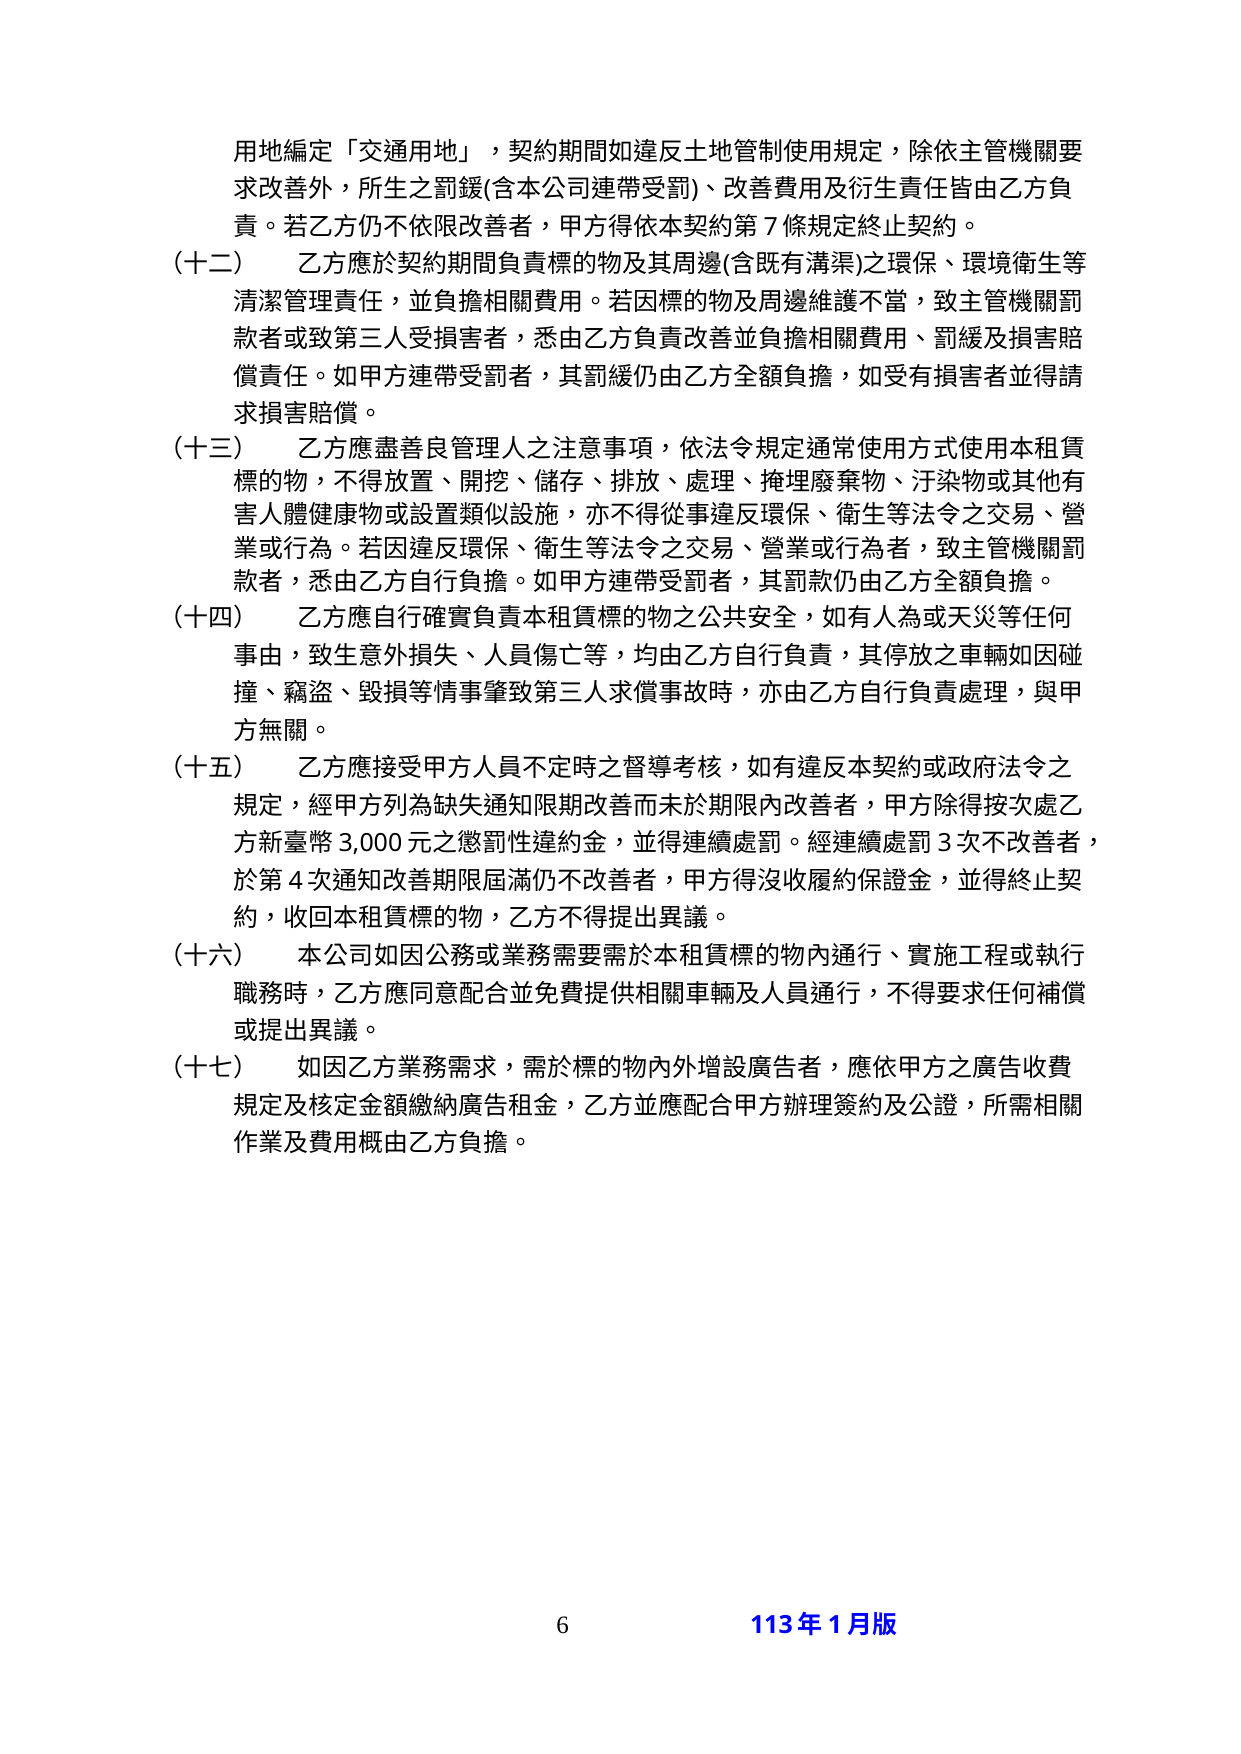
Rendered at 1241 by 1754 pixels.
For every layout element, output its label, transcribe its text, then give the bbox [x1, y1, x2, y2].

list 用地編定「交通用地」，契約期間如違反土地管制使用規定，除依主管機關要求改善外，所生之罰鍰(含本公司連帶受罰)、改善費用及衍生責任皆由乙方負責。若乙方仍不依限改善者，甲方得依本契約第7條規定終止契約。 [158, 130, 1092, 243]
list 乙方應接受甲方人員不定時之督導考核，如有違反本契約或政府法令之規定，經甲方列為缺失通知限期改善而未於期限內改善者，甲方除得按次處乙方新臺幣3,000元之懲罰性違約金，並得連續處罰。經連續處罰3次不改善者，於第4次通知改善期限屆滿仍不改善者，甲方得沒收履約保證金，並得終止契約，收回本租賃標的物，乙方不得提出異議。 [158, 747, 1092, 934]
list 本公司如因公務或業務需要需於本租賃標的物內通行、實施工程或執行職務時，乙方應同意配合並免費提供相關車輛及人員通行，不得要求任何補償或提出異議。 [158, 934, 1087, 1047]
list 乙方應於契約期間負責標的物及其周邊(含既有溝渠)之環保、環境衛生等清潔管理責任，並負擔相關費用。若因標的物及周邊維護不當，致主管機關罰款者或致第三人受損害者，悉由乙方負責改善並負擔相關費用、罰緩及損害賠償責任。如甲方連帶受罰者，其罰緩仍由乙方全額負擔，如受有損害者並得請求損害賠償。 [158, 243, 1092, 430]
list 如因乙方業務需求，需於標的物內外增設廣告者，應依甲方之廣告收費規定及核定金額繳納廣告租金，乙方並應配合甲方辦理簽約及公證，所需相關作業及費用概由乙方負擔。 [158, 1047, 1092, 1159]
list 乙方應自行確實負責本租賃標的物之公共安全，如有人為或天災等任何事由，致生意外損失、人員傷亡等，均由乙方自行負責，其停放之車輛如因碰撞、竊盜、毀損等情事肇致第三人求償事故時，亦由乙方自行負責處理，與甲方無關。 [158, 597, 1092, 747]
list 乙方應盡善良管理人之注意事項，依法令規定通常使用方式使用本租賃標的物，不得放置、開挖、儲存、排放、處理、掩埋廢棄物、汙染物或其他有害人體健康物或設置類似設施，亦不得從事違反環保、衛生等法令之交易、營業或行為。若因違反環保、衛生等法令之交易、營業或行為者，致主管機關罰款者，悉由乙方自行負擔。如甲方連帶受罰者，其罰款仍由乙方全額負擔。 [158, 430, 1087, 597]
